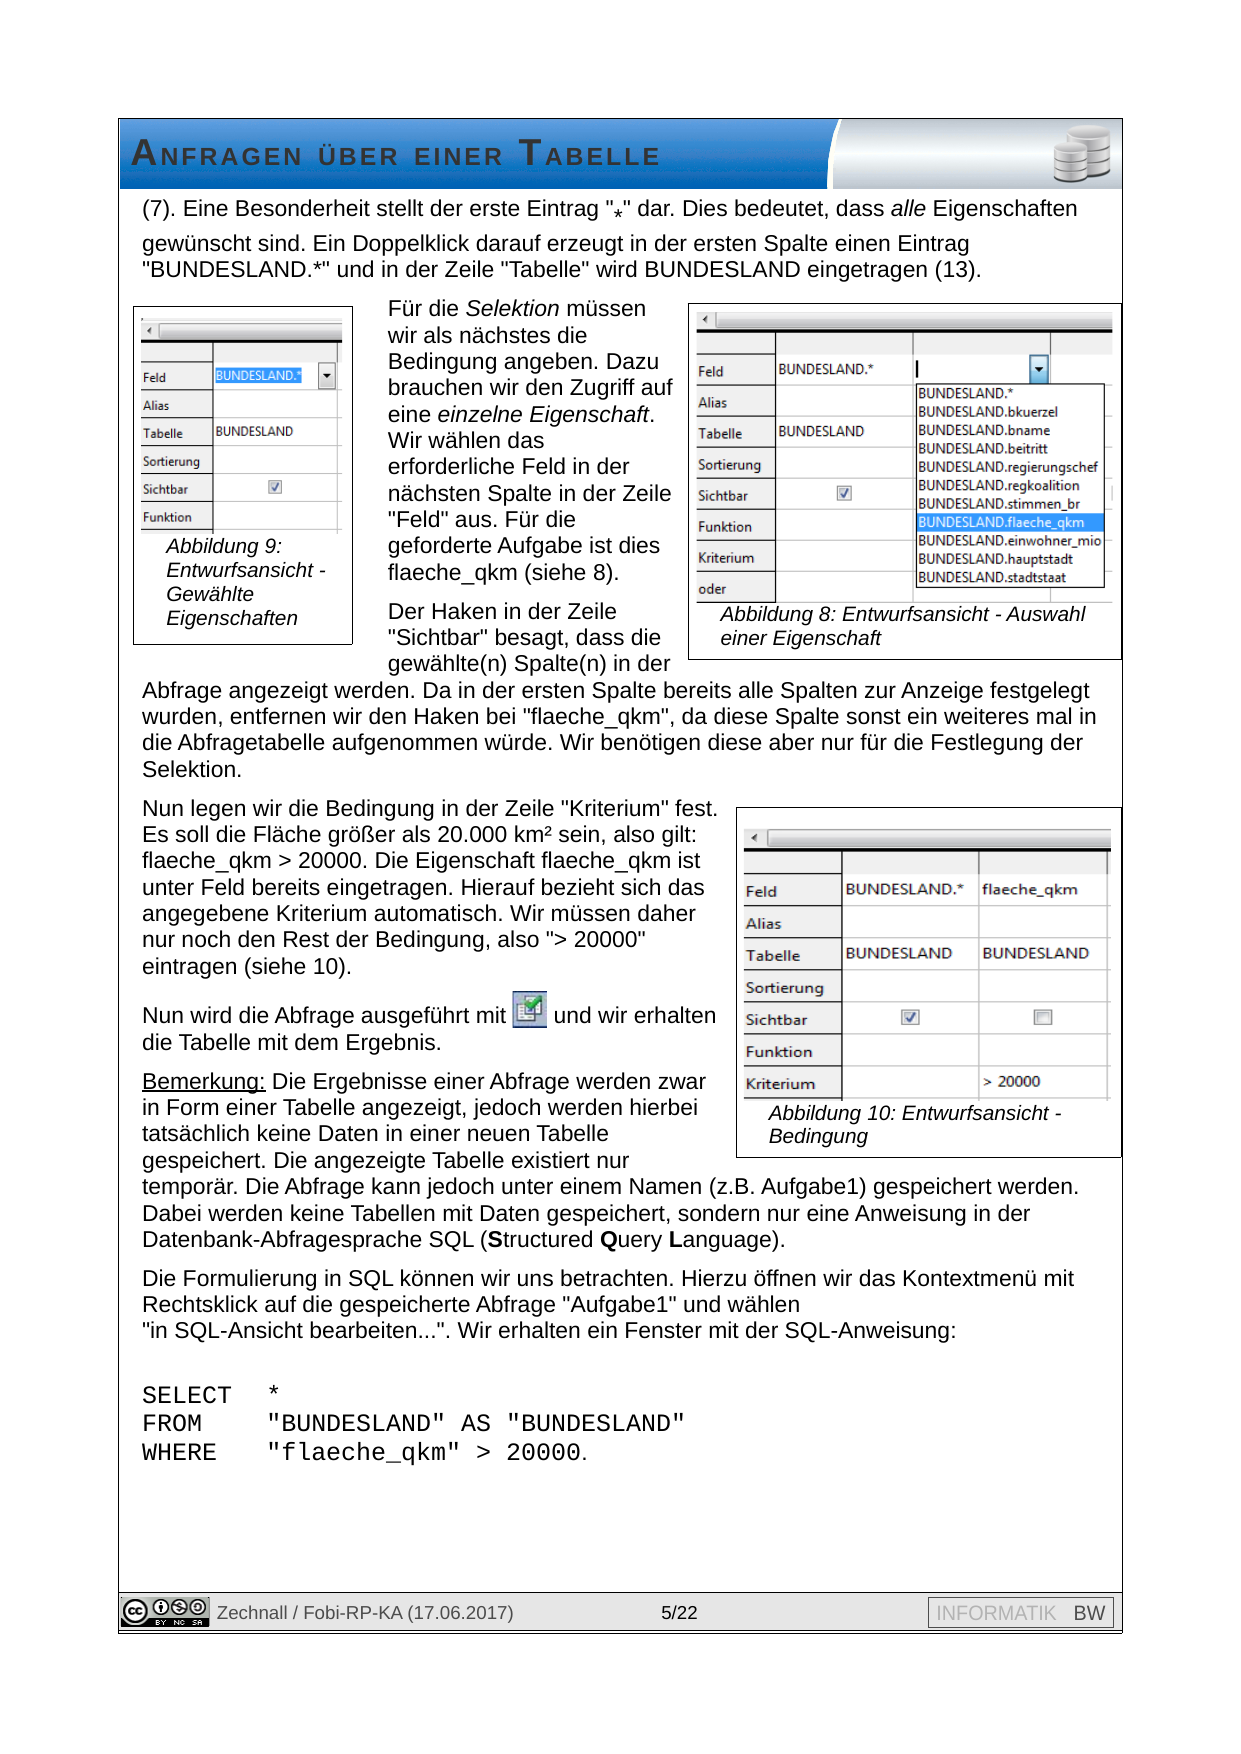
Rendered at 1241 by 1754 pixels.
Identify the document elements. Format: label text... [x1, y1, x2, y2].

text Nun legen wir die Bedingung in der Zeile "Kriterium" fest. Es soll die Fläche größer als 20.000 km² sein, also gilt: flaeche_qkm > 20000. Die Eigenschaft flaeche_qkm ist unter Feld bereits eingetragen. Hierauf bezieht sich das angegebene Kriterium automatisch. Wir müssen daher nur noch den Rest der Bedingung, also "> 20000" eintragen (siehe Abbildung 10). [737, 808, 1121, 1157]
text Für die Selektion müssen wir als nächstes die Bedingung angeben. Dazu brauchen wir den Zugriff auf eine einzelne Eigenschaft. Wir wählen das erforderliche Feld in der nächsten Spalte in der Zeile "Feld" aus. Für die geforderte Aufgabe ist dies flaeche_qkm (siehe Abbildung 8). [134, 307, 352, 644]
text SELECT * FROM "BUNDESLAND" AS "BUNDESLAND" WHERE "flaeche_qkm" > 20000. [142, 1383, 1110, 1468]
text Nun legen wir die Bedingung in der Zeile "Kriterium" fest. Es soll die Fläche größer als 20.000 km² sein, also gilt: flaeche_qkm > 20000. Die Eigenschaft flaeche_qkm ist unter Feld bereits eingetragen. Hierauf bezieht sich das angegebene Kriterium automatisch. Wir müssen daher nur noch den Rest der Bedingung, also "> 20000" eintragen (siehe Abbildung 10). [142, 794, 1110, 979]
picture [119, 119, 1122, 189]
text Nun wird die Abfrage ausgeführt mit und wir erhalten die Tabelle mit dem Ergebnis. [142, 992, 736, 1055]
picture [120, 1597, 210, 1627]
text Für die Selektion müssen wir als nächstes die Bedingung angeben. Dazu brauchen wir den Zugriff auf eine einzelne Eigenschaft. Wir wählen das erforderliche Feld in der nächsten Spalte in der Zeile "Feld" aus. Für die geforderte Aufgabe ist dies flaeche_qkm (siehe Abbildung 8). [142, 295, 1110, 585]
text Bemerkung: Die Ergebnisse einer Abfrage werden zwar in Form einer Tabelle angezeigt, jedoch werden hierbei tatsächlich keine Daten in einer neuen Tabelle gespeichert. Die angezeigte Tabelle existiert nur temporär. Die Abfrage kann jedoch unter einem Namen (z.B. Aufgabe1) gespeichert werden. Dabei werden keine Tabellen mit Daten gespeichert, sondern nur eine Anweisung in der Datenbank-Abfragesprache SQL (Structured Query Language). [142, 1068, 1110, 1252]
text Abbildung 10: Entwurfsansicht - Bedingung [768, 828, 1112, 1148]
picture [512, 991, 547, 1028]
picture [743, 828, 1111, 1101]
text Der Haken in der Zeile "Sichtbar" besagt, dass die gewählte(n) Spalte(n) in der Abfrage angezeigt werden. Da in der ersten Spalte bereits alle Spalten zur Anzeige festgelegt wurden, entfernen wir den Haken bei "flaeche_qkm", da diese Spalte sonst ein weiteres mal in die Abfragetabelle aufgenommen würde. Wir benötigen diese aber nur für die Festlegung der Selektion. [142, 598, 1110, 782]
text Die Formulierung in SQL können wir uns betrachten. Hierzu öffnen wir das Kontextmenü mit Rechtsklick auf die gespeicherte Abfrage "Aufgabe1" und wählen "in SQL‑Ansicht bearbeiten...". Wir erhalten ein Fenster mit der SQL-Anweisung: [142, 1265, 1110, 1370]
text Abbildung 8: Entwurfsansicht - Auswahl einer Eigenschaft [720, 603, 1113, 650]
text Für die Selektion müssen wir als nächstes die Bedingung angeben. Dazu brauchen wir den Zugriff auf eine einzelne Eigenschaft. Wir wählen das erforderliche Feld in der nächsten Spalte in der Zeile "Feld" aus. Für die geforderte Aufgabe ist dies flaeche_qkm (siehe Abbildung 8). [689, 304, 1121, 659]
text Die Abfragen selbst werden im unteren Bereich formuliert. Zunächst müssen wir angeben, welche Datenfelder bzw. Spalten der Tabelle verwendet werden sollen. Dies erfolgt in der Zeile "Feld". Am schnellsten geht das mit Doppelklick auf die gewünschten Felder im Objektfenster der Tabelle BUNDESLAND (Abbildung 7). Eine Besonderheit stellt der erste Eintrag "*" dar. Dies bedeutet, dass alle Eigenschaften gewünscht sind. Ein Doppelklick darauf erzeugt in der ersten Spalte einen Eintrag "BUNDESLAND.*" und in der Zeile "Tabelle" wird BUNDESLAND eingetragen (Abbildung 13). [142, 195, 1110, 283]
picture [696, 312, 1113, 603]
text Abbildung 9: Entwurfsansicht - Gewählte Eigenschaften [166, 534, 343, 630]
picture [141, 318, 343, 534]
